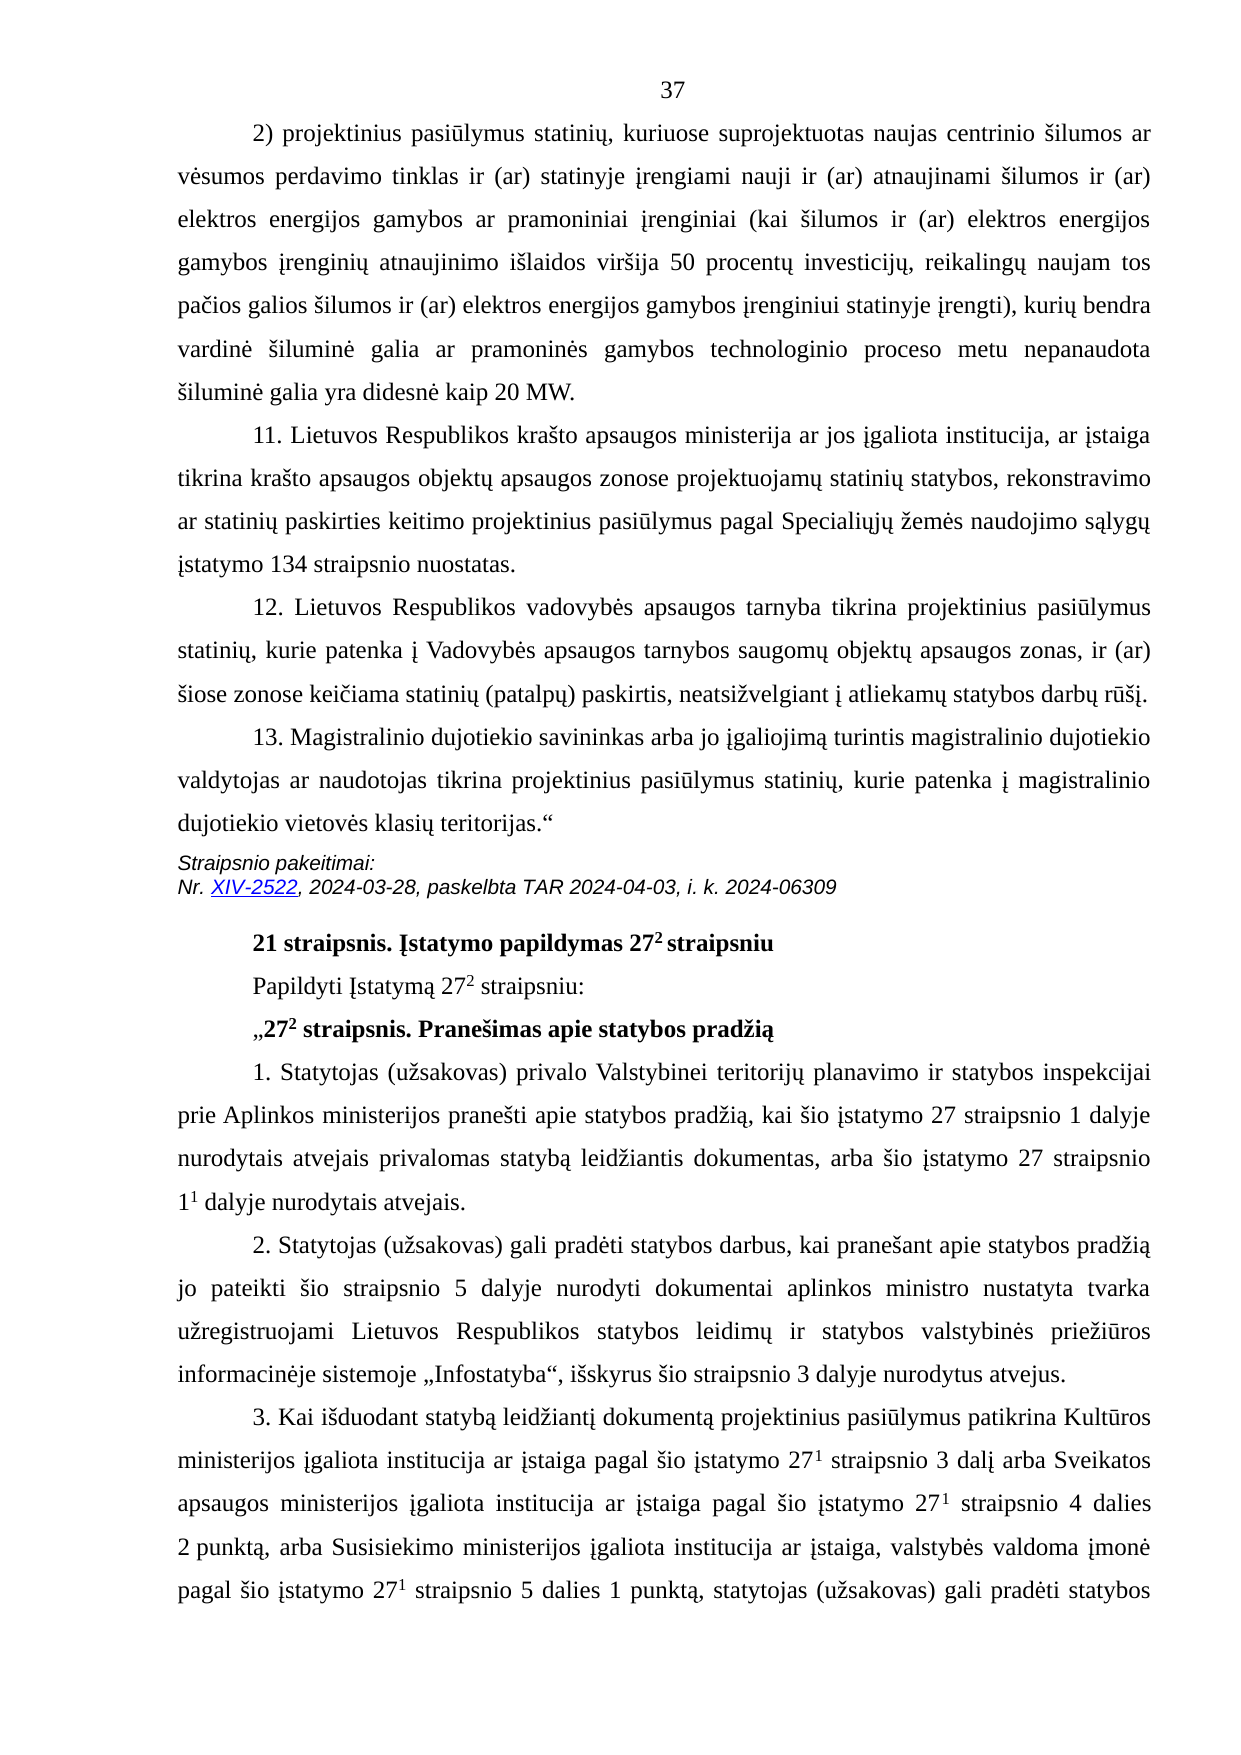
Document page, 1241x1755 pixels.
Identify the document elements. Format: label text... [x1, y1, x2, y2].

text 21 straipsnis. Įstatymo papildymas 272 straipsniu [177, 928, 1152, 957]
text 2. Statytojas (užsakovas) gali pradėti statybos darbus, kai pranešant apie statybos pradžią jo pateikti šio straipsnio 5 dalyje nurodyti dokumentai aplinkos ministro nustatyta tvarka užregistruojami Lietuvos Respublikos statybos leidimų ir statybos valstybinės priežiūros informacinėje sistemoje „Infostatyba“, išskyrus šio straipsnio 3 dalyje nurodytus atvejus. [177, 1230, 1152, 1388]
text 3. Kai išduodant statybą leidžiantį dokumentą projektinius pasiūlymus patikrina Kultūros ministerijos įgaliota institucija ar įstaiga pagal šio įstatymo 271 straipsnio 3 dalį arba Sveikatos apsaugos ministerijos įgaliota institucija ar įstaiga pagal šio įstatymo 271 straipsnio 4 dalies 2 punktą, arba Susisiekimo ministerijos įgaliota institucija ar įstaiga, valstybės valdoma įmonė pagal šio įstatymo 271 straipsnio 5 dalies 1 punktą, statytojas (užsakovas) gali pradėti statybos [177, 1402, 1152, 1603]
text 2) projektinius pasiūlymus statinių, kuriuose suprojektuotas naujas centrinio šilumos ar vėsumos perdavimo tinklas ir (ar) statinyje įrengiami nauji ir (ar) atnaujinami šilumos ir (ar) elektros energijos gamybos ar pramoniniai įrenginiai (kai šilumos ir (ar) elektros energijos gamybos įrenginių atnaujinimo išlaidos viršija 50 procentų investicijų, reikalingų naujam tos pačios galios šilumos ir (ar) elektros energijos gamybos įrenginiui statinyje įrengti), kurių bendra vardinė šiluminė galia ar pramoninės gamybos technologinio proceso metu nepanaudota šiluminė galia yra didesnė kaip 20 MW. [177, 118, 1152, 406]
text Papildyti Įstatymą 272 straipsniu: [177, 971, 1152, 1000]
text „272 straipsnis. Pranešimas apie statybos pradžią [177, 1014, 1152, 1043]
text Nr. XIV-2522, 2024-03-28, paskelbta TAR 2024-04-03, i. k. 2024-06309 [177, 875, 1152, 899]
text 13. Magistralinio dujotiekio savininkas arba jo įgaliojimą turintis magistralinio dujotiekio valdytojas ar naudotojas tikrina projektinius pasiūlymus statinių, kurie patenka į magistralinio dujotiekio vietovės klasių teritorijas.“ [177, 722, 1152, 837]
text Straipsnio pakeitimai: [177, 851, 1152, 875]
text 12. Lietuvos Respublikos vadovybės apsaugos tarnyba tikrina projektinius pasiūlymus statinių, kurie patenka į Vadovybės apsaugos tarnybos saugomų objektų apsaugos zonas, ir (ar) šiose zonose keičiama statinių (patalpų) paskirtis, neatsižvelgiant į atliekamų statybos darbų rūšį. [177, 592, 1152, 707]
text 1. Statytojas (užsakovas) privalo Valstybinei teritorijų planavimo ir statybos inspekcijai prie Aplinkos ministerijos pranešti apie statybos pradžią, kai šio įstatymo 27 straipsnio 1 dalyje nurodytais atvejais privalomas statybą leidžiantis dokumentas, arba šio įstatymo 27 straipsnio 11 dalyje nurodytais atvejais. [177, 1057, 1152, 1215]
text 11. Lietuvos Respublikos krašto apsaugos ministerija ar jos įgaliota institucija, ar įstaiga tikrina krašto apsaugos objektų apsaugos zonose projektuojamų statinių statybos, rekonstravimo ar statinių paskirties keitimo projektinius pasiūlymus pagal Specialiųjų žemės naudojimo sąlygų įstatymo 134 straipsnio nuostatas. [177, 420, 1152, 578]
